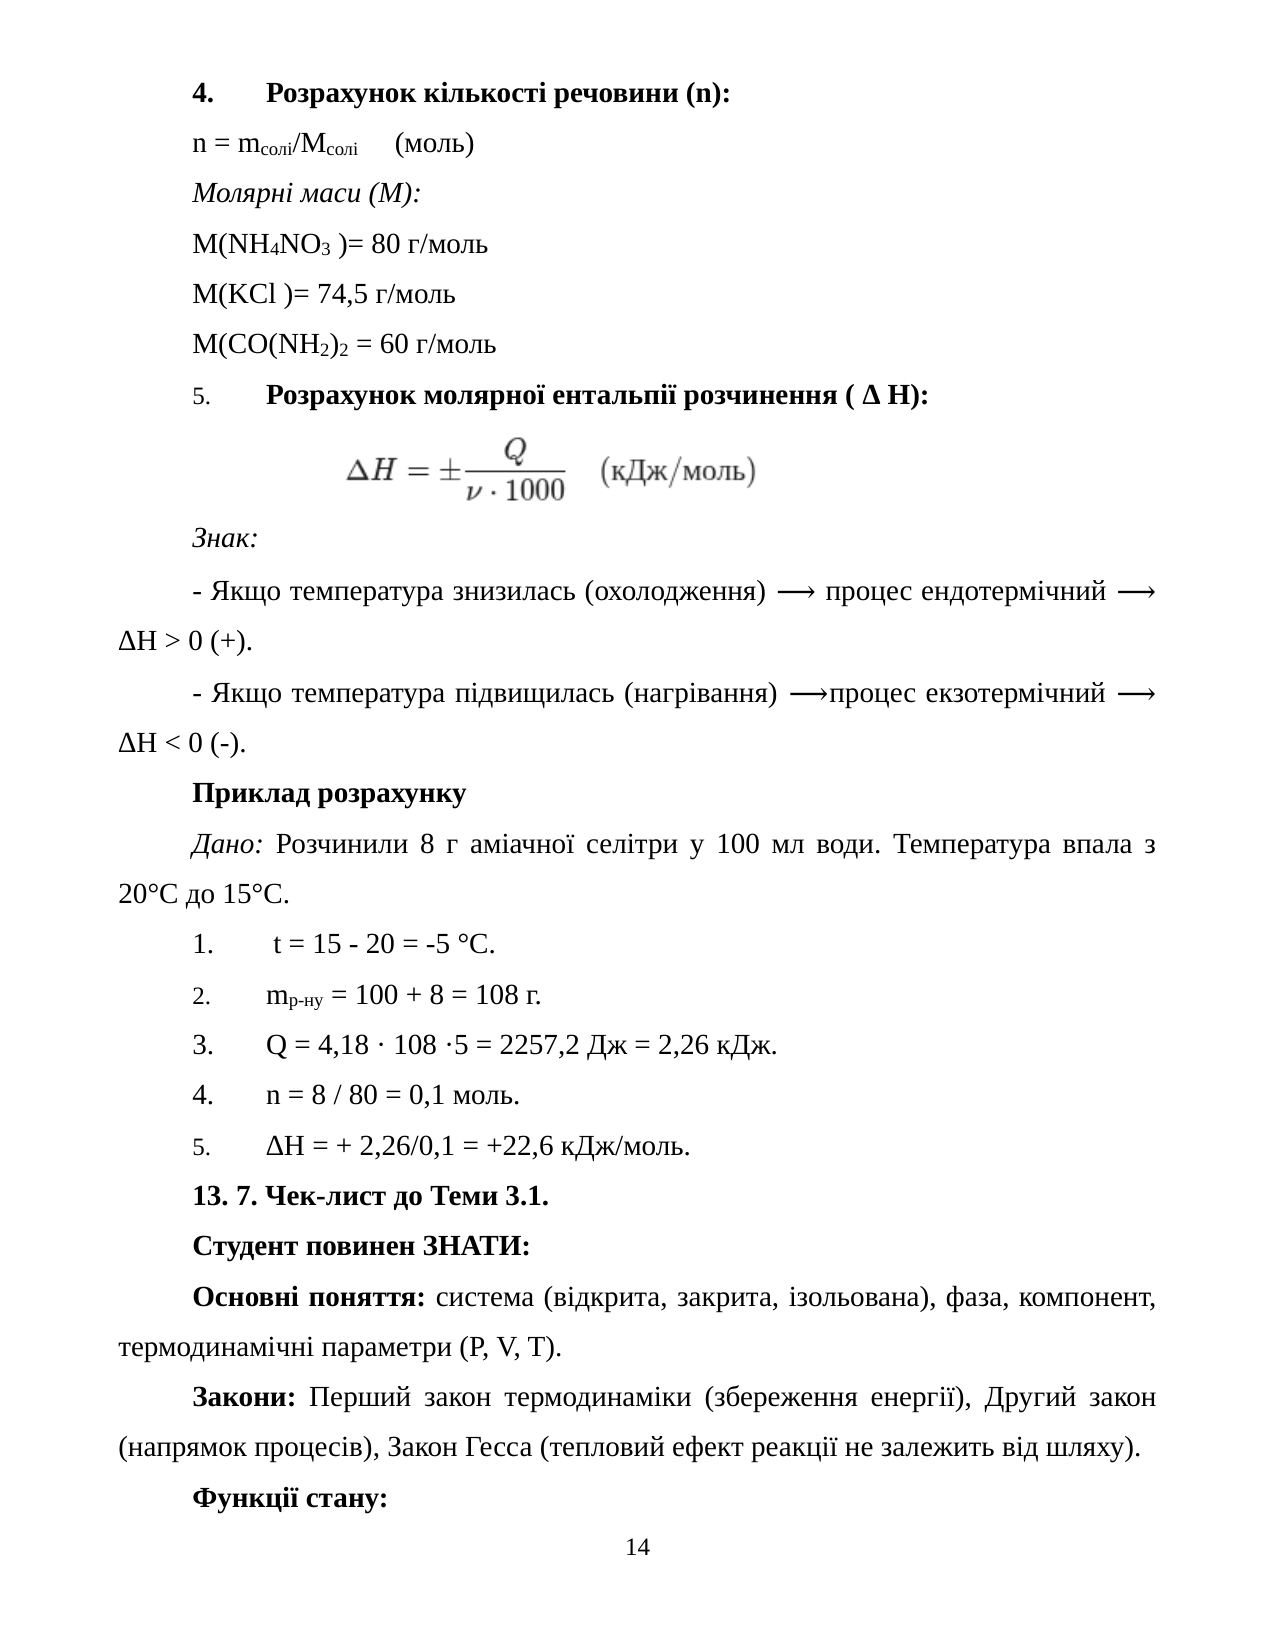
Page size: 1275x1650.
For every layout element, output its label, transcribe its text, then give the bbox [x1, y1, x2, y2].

text n = mсолі/Mсолі (моль) [118, 125, 1157, 159]
list ∆H = + 2,26/0,1 = +22,6 кДж/моль. [118, 1128, 1157, 1161]
list mр-ну = 100 + 8 = 108 г. [118, 977, 1157, 1010]
text Знак: [118, 521, 1157, 554]
text М(KCl )= 74,5 г/моль [118, 276, 1157, 310]
text М(CO(NH2)2 = 60 г/моль [118, 327, 1157, 360]
list n = 8 / 80 = 0,1 моль. [118, 1077, 1157, 1111]
text Молярні маси (M): [118, 176, 1157, 209]
text Закони: Перший закон термодинаміки (збереження енергії), Другий закон (напрямок процесів), Закон Гесса (тепловий ефект реакції не залежить від шляху). [118, 1379, 1157, 1463]
subtitle Приклад розрахунку [118, 776, 1157, 809]
list Q = 4,18 · 108 ·5 = 2257,2 Дж = 2,26 кДж. [118, 1027, 1157, 1061]
list Розрахунок кількості речовини (n): [118, 75, 1157, 108]
list Розрахунок молярної ентальпії розчинення ( ∆ H): [118, 377, 1157, 410]
text Функції стану: [118, 1480, 1157, 1513]
text - Якщо температура знизилась (охолодження) ⟶ процес ендотермічний ⟶ ∆H > 0 (+). [118, 571, 1157, 656]
text М(NH4NO3 )= 80 г/моль [118, 226, 1157, 259]
text - Якщо температура підвищилась (нагрівання) ⟶процес екзотермічний ⟶ ∆H < 0 (-). [118, 673, 1157, 759]
text Студент повинен ЗНАТИ: [118, 1228, 1157, 1262]
text Дано: Розчинили 8 г аміачної селітри у 100 мл води. Температура впала з 20°C до 15°C. [118, 826, 1157, 910]
list t = 15 - 20 = -5 °C. [118, 926, 1157, 960]
text Основні поняття: система (відкрита, закрита, ізольована), фаза, компонент, термодинамічні параметри (P, V, T). [118, 1279, 1157, 1362]
subtitle 13. 7. Чек-лист до Теми 3.1. [118, 1178, 1157, 1212]
